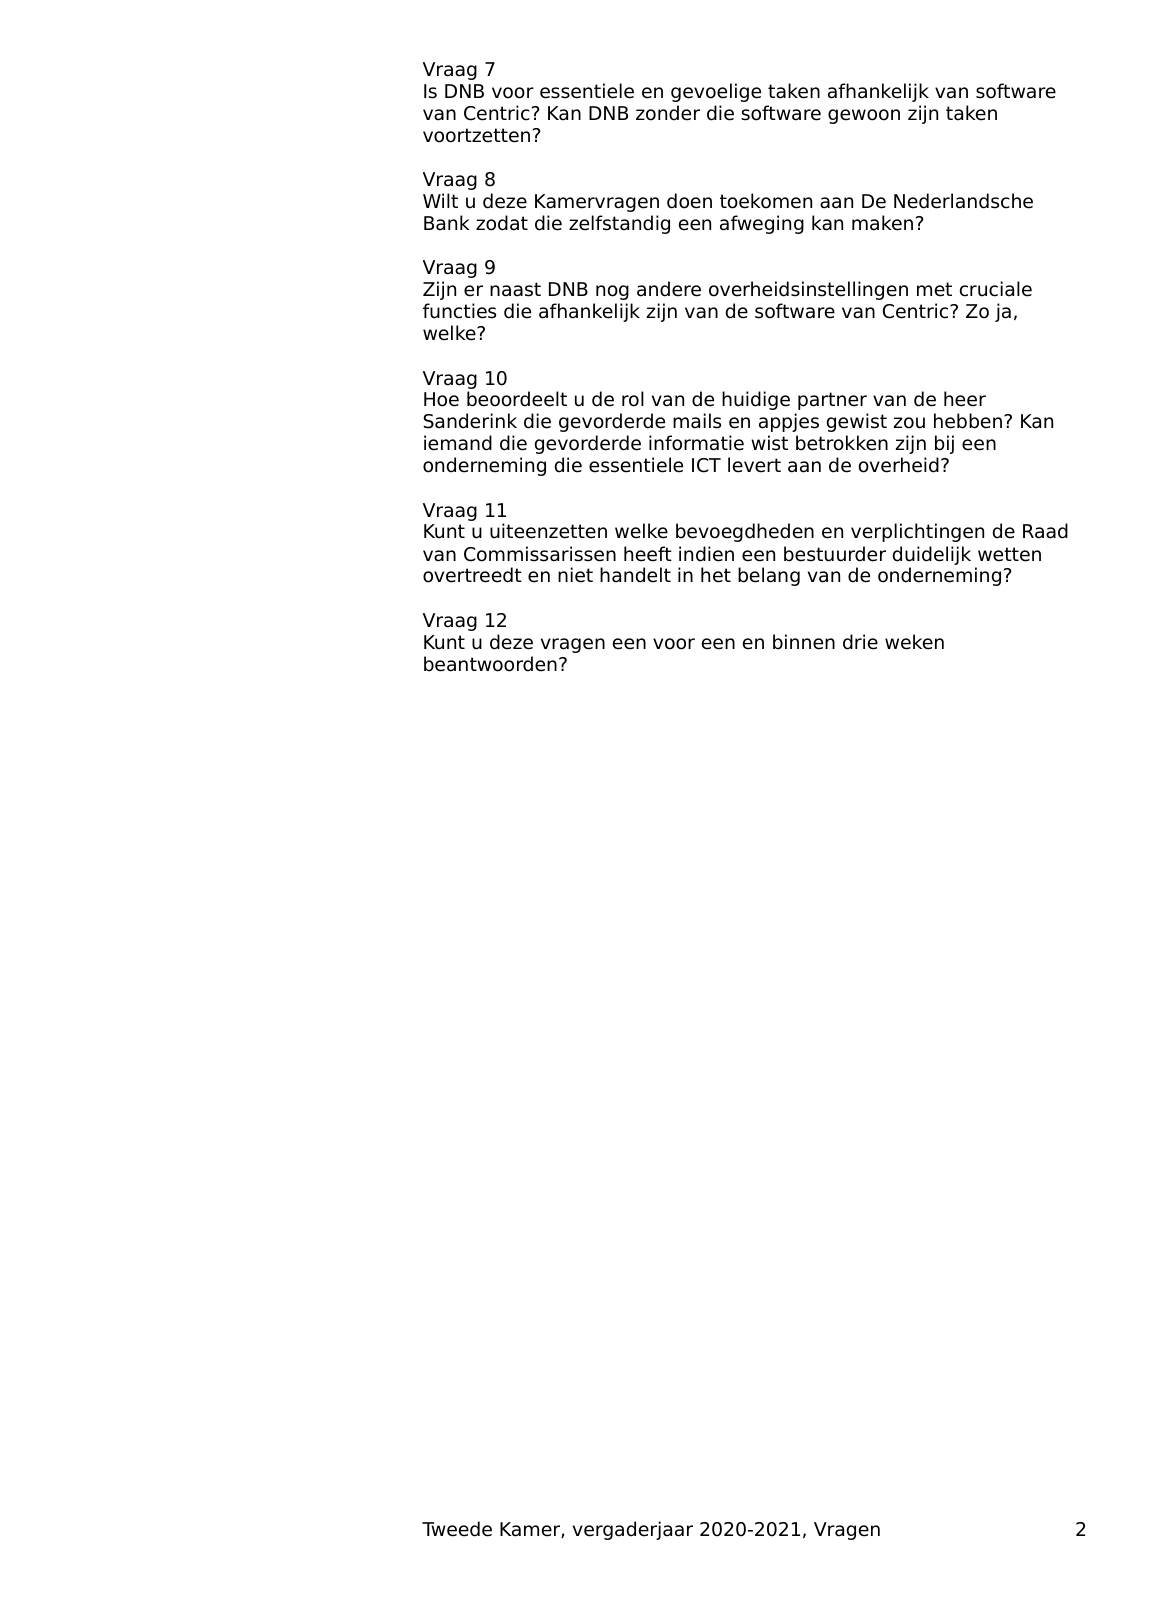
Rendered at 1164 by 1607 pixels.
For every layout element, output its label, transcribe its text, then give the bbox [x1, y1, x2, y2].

text Is DNB voor essentiele en gevoelige taken afhankelijk van software van Centric? Kan DNB zonder die software gewoon zijn taken voortzetten? [422, 81, 1087, 147]
text Vraag 12 [422, 609, 1087, 632]
text Kunt u deze vragen een voor een en binnen drie weken beantwoorden? [422, 632, 1087, 676]
text Vraag 8 [422, 169, 1087, 191]
text Wilt u deze Kamervragen doen toekomen aan De Nederlandsche Bank zodat die zelfstandig een afweging kan maken? [422, 191, 1087, 235]
text Vraag 10 [422, 367, 1087, 389]
text Kunt u uiteenzetten welke bevoegdheden en verplichtingen de Raad van Commissarissen heeft indien een bestuurder duidelijk wetten overtreedt en niet handelt in het belang van de onderneming? [422, 521, 1087, 587]
text Zijn er naast DNB nog andere overheidsinstellingen met cruciale functies die afhankelijk zijn van de software van Centric? Zo ja, welke? [422, 279, 1087, 345]
text Vraag 7 [422, 59, 1087, 81]
text Vraag 11 [422, 499, 1087, 521]
text Hoe beoordeelt u de rol van de huidige partner van de heer Sanderink die gevorderde mails en appjes gewist zou hebben? Kan iemand die gevorderde informatie wist betrokken zijn bij een onderneming die essentiele ICT levert aan de overheid? [422, 389, 1087, 477]
text Vraag 9 [422, 257, 1087, 279]
